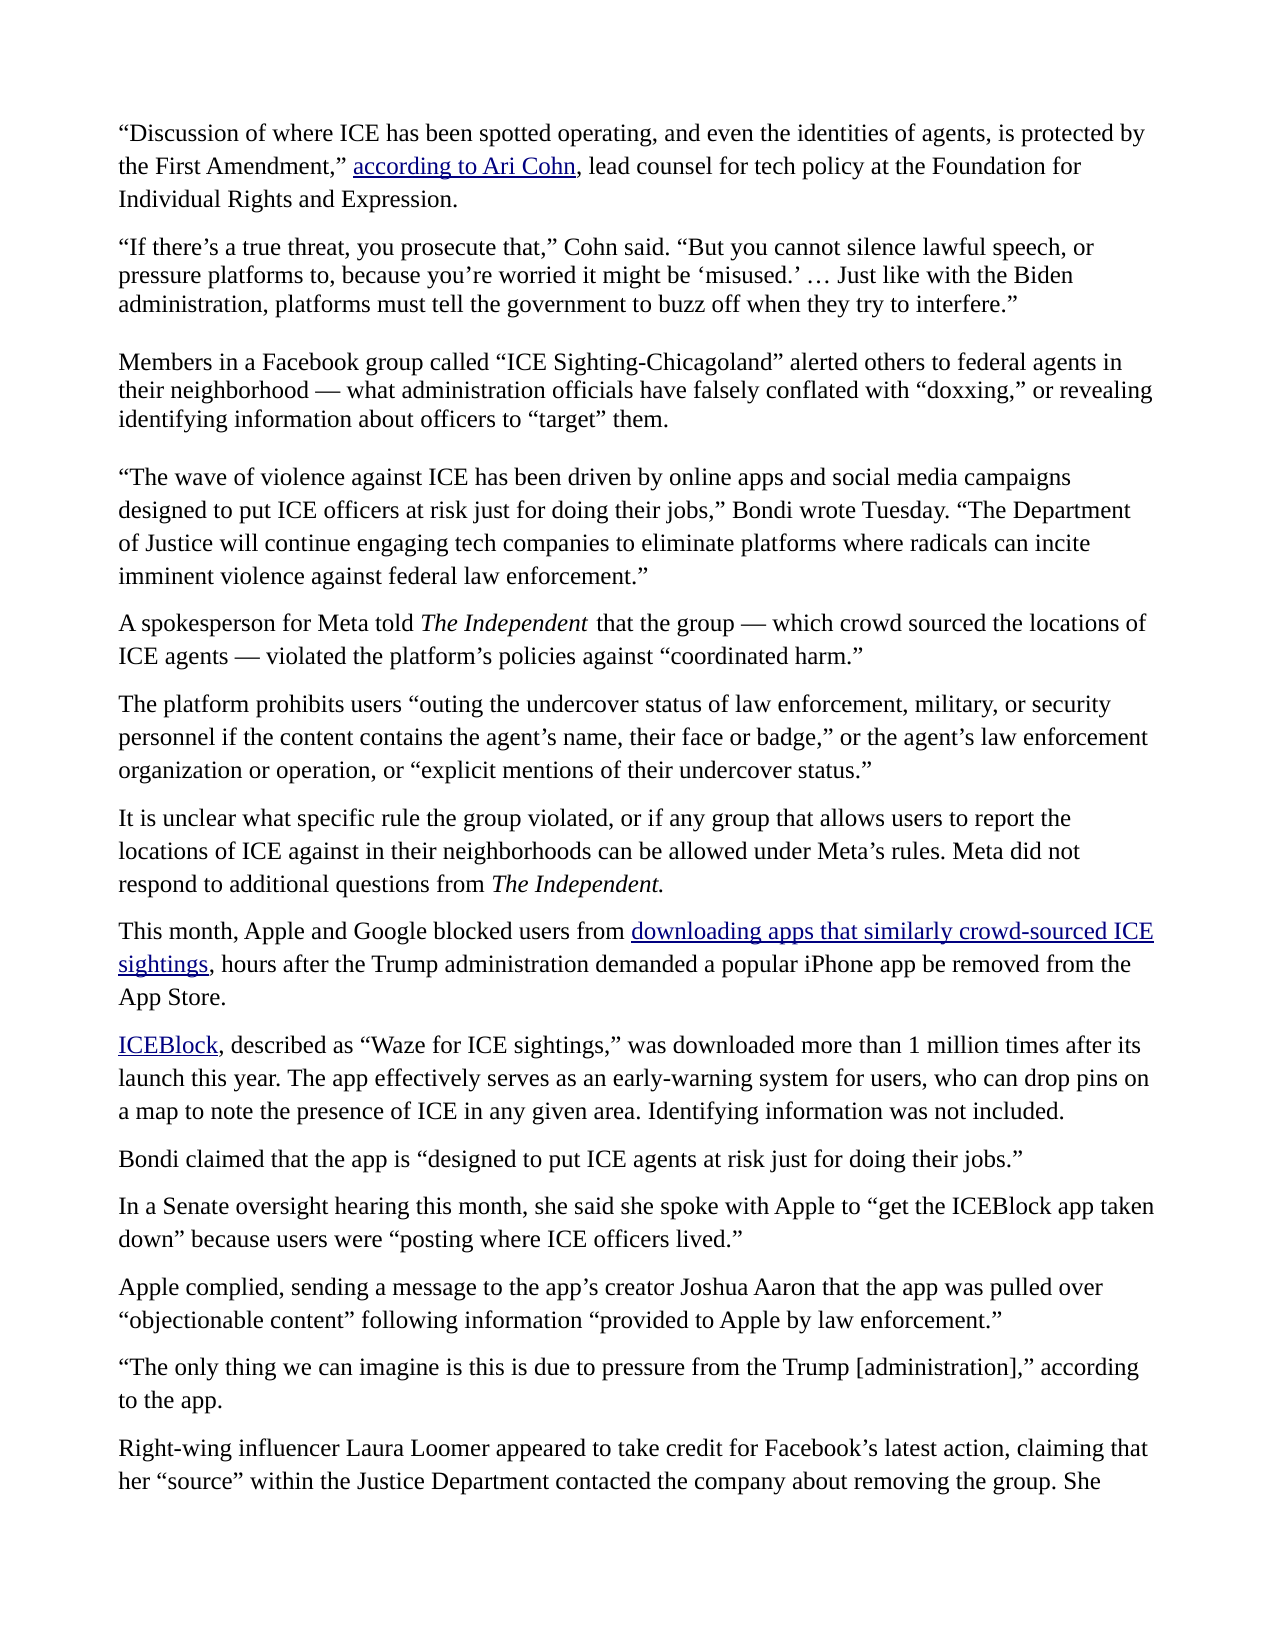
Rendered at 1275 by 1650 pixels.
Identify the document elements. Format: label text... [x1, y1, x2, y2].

text Bondi claimed that the app is “designed to put ICE agents at risk just for doing their jobs.” [118, 1144, 1157, 1172]
text “If there’s a true threat, you prosecute that,” Cohn said. “But you cannot silence lawful speech, or pressure platforms to, because you’re worried it might be ‘misused.’ … Just like with the Biden administration, platforms must tell the government to buzz off when they try to interfere.” [118, 232, 1157, 318]
text Right-wing influencer Laura Loomer appeared to take credit for Facebook’s latest action, claiming that her “source” within the Justice Department contacted the company about removing the group. She [118, 1433, 1157, 1495]
text It is unclear what specific rule the group violated, or if any group that allows users to report the locations of ICE against in their neighborhoods can be allowed under Meta’s rules. Meta did not respond to additional questions from The Independent. [118, 803, 1157, 897]
text The platform prohibits users “outing the undercover status of law enforcement, military, or security personnel if the content contains the agent’s name, their face or badge,” or the agent’s law enforcement organization or operation, or “explicit mentions of their undercover status.” [118, 689, 1157, 784]
text “Discussion of where ICE has been spotted operating, and even the identities of agents, is protected by the First Amendment,” according to Ari Cohn, lead counsel for tech policy at the Foundation for Individual Rights and Expression. [118, 118, 1157, 213]
text This month, Apple and Google blocked users from downloading apps that similarly crowd-sourced ICE sightings, hours after the Trump administration demanded a popular iPhone app be removed from the App Store. [118, 916, 1157, 1011]
text “The wave of violence against ICE has been driven by online apps and social media campaigns designed to put ICE officers at risk just for doing their jobs,” Bondi wrote Tuesday. “The Department of Justice will continue engaging tech companies to eliminate platforms where radicals can incite imminent violence against federal law enforcement.” [118, 462, 1157, 589]
text In a Senate oversight hearing this month, she said she spoke with Apple to “get the ICEBlock app taken down” because users were “posting where ICE officers lived.” [118, 1191, 1157, 1253]
text ICEBlock, described as “Waze for ICE sightings,” was downloaded more than 1 million times after its launch this year. The app effectively serves as an early-warning system for users, who can drop pins on a map to note the presence of ICE in any given area. Identifying information was not included. [118, 1030, 1157, 1125]
text A spokesperson for Meta told The Independent that the group — which crowd sourced the locations of ICE agents — violated the platform’s policies against “coordinated harm.” [118, 608, 1157, 670]
text Apple complied, sending a message to the app’s creator Joshua Aaron that the app was pulled over “objectionable content” following information “provided to Apple by law enforcement.” [118, 1272, 1157, 1334]
text Members in a Facebook group called “ICE Sighting-Chicagoland” alerted others to federal agents in their neighborhood — what administration officials have falsely conflated with “doxxing,” or revealing identifying information about officers to “target” them. [118, 347, 1157, 433]
text “The only thing we can imagine is this is due to pressure from the Trump [administration],” according to the app. [118, 1352, 1157, 1414]
